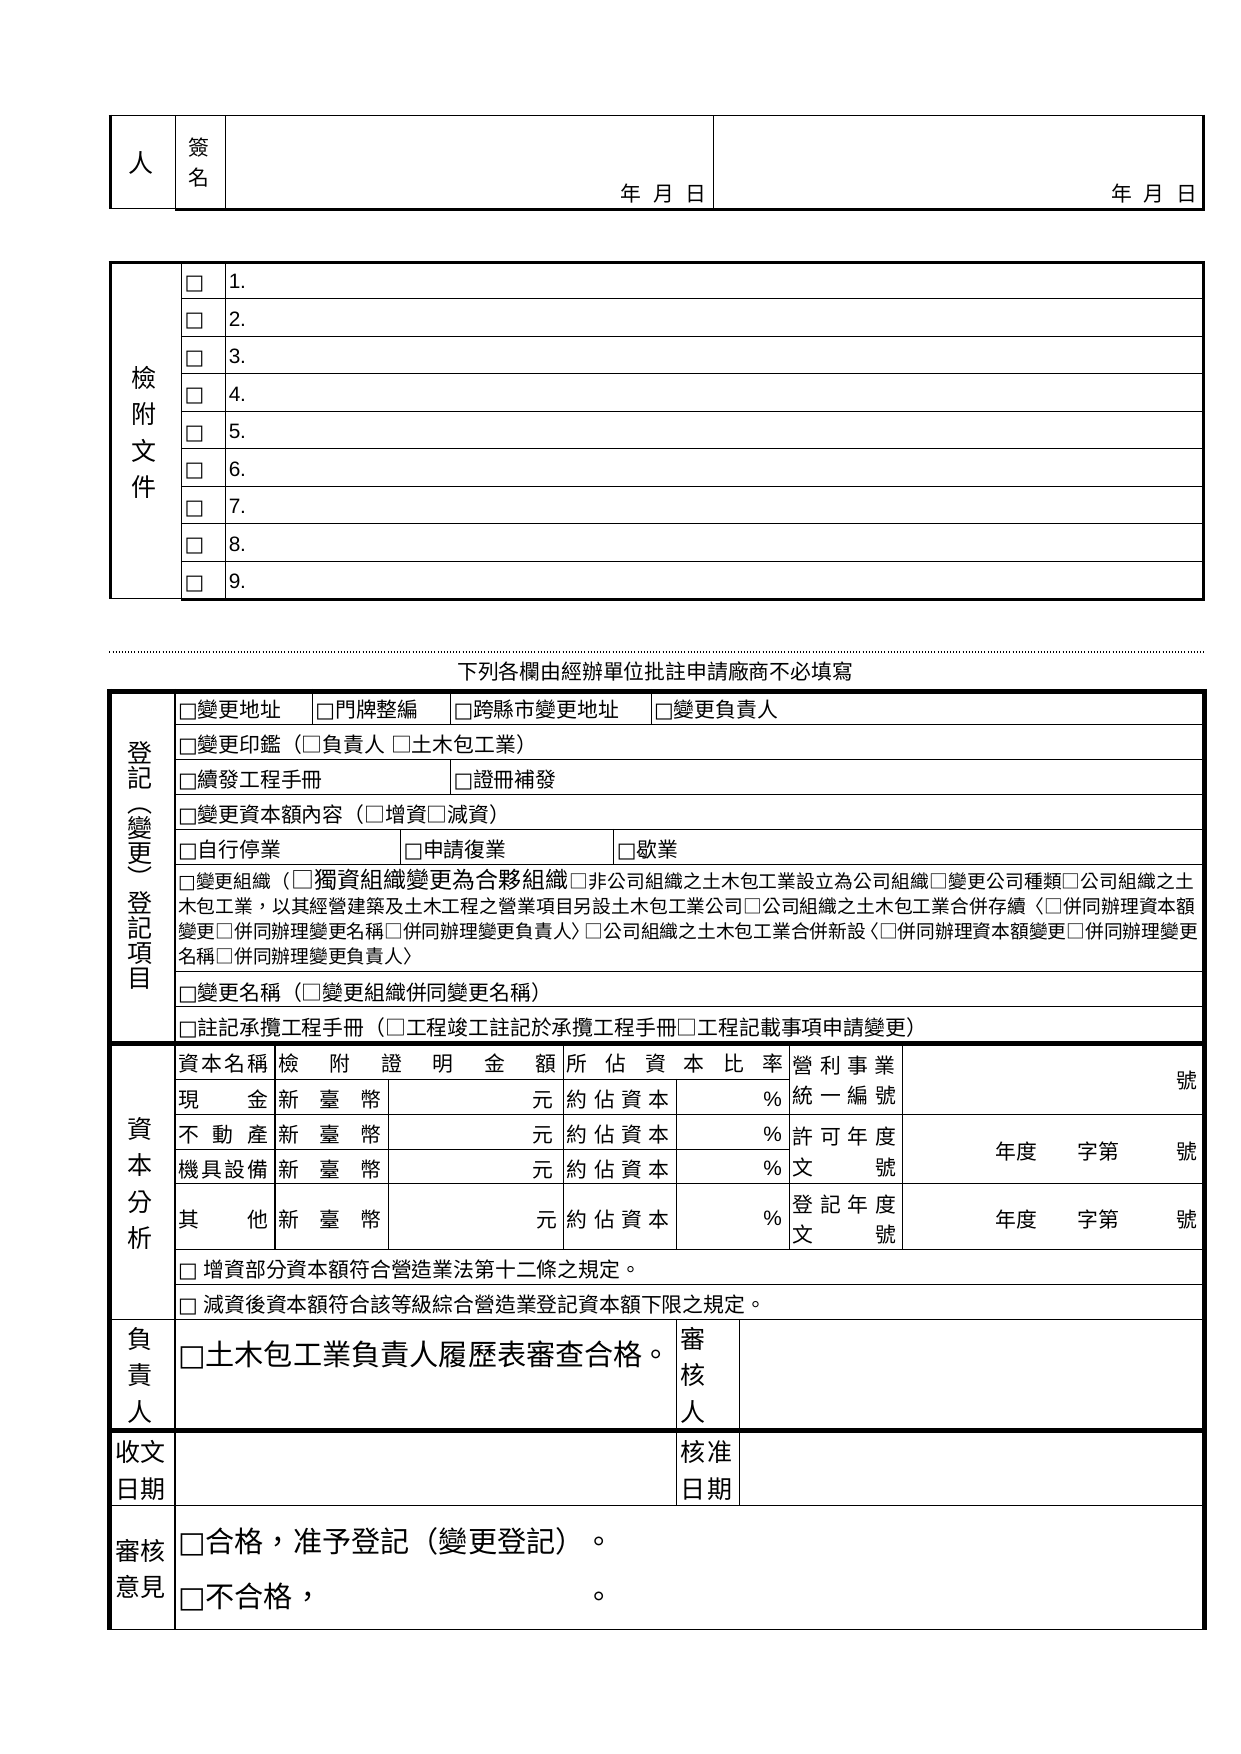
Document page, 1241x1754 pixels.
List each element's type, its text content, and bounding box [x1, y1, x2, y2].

table_cell 收文日期 [112, 1433, 174, 1505]
table_cell 核准日期 [677, 1433, 739, 1505]
table_cell [263, 299, 1202, 336]
table_cell □ [182, 299, 225, 336]
table_cell 年度 字第 號 [903, 1184, 1202, 1248]
table_cell 新臺幣 [276, 1115, 388, 1148]
table_cell 新臺幣 [276, 1080, 388, 1113]
table_cell 6. [226, 449, 263, 486]
table_cell 7. [226, 487, 263, 523]
table_cell □證冊補發 [451, 760, 1202, 794]
table_cell 2. [226, 299, 263, 336]
table_cell □註記承攬工程手冊（□工程竣工註記於承攬工程手冊□工程記載事項申請變更） [176, 1007, 1202, 1041]
table_header [263, 264, 1202, 298]
table_cell [263, 487, 1202, 523]
table_cell 不動產 [176, 1115, 274, 1148]
table_cell 元 [389, 1115, 563, 1148]
table_cell [263, 449, 1202, 486]
table_header □ [182, 264, 225, 298]
table_cell [740, 1433, 1202, 1505]
table_cell 9. [226, 562, 263, 598]
table_cell % [677, 1184, 789, 1248]
table_cell □ [182, 562, 225, 598]
table_cell 機具設備 [176, 1150, 274, 1183]
table_cell 檢附證明金額 [276, 1046, 563, 1079]
table_cell □變更資本額內容（□增資□減資） [176, 795, 1202, 829]
table_cell □變更組織（□獨資組織變更為合夥組織□非公司組織之土木包工業設立為公司組織□變更公司種類□公司組織之土木包工業，以其經營建築及土木工程之營業項目另設土木包工業公司□公司組織之土木包工業合併存續〈□併同辦理資本額變更□併同辦理變更名稱□併同辦理變更負責人〉□公司組織之土木包工業合併新設〈□併同辦理資本額變更□併同辦理變更名稱□併同辦理變更負責人〉 [176, 865, 1202, 971]
table_cell □變更印鑑（□負責人 □土木包工業） [176, 725, 1202, 759]
table_cell □ 減資後資本額符合該等級綜合營造業登記資本額下限之規定。 [176, 1285, 1202, 1318]
table_cell % [677, 1115, 789, 1148]
table_cell 登 記 ︵ 變 更 ︶ 登 記 項 目 [112, 694, 174, 1041]
table_cell 其他 [176, 1184, 274, 1248]
table_cell □ [182, 487, 225, 523]
table_cell 資 本 分 析 [112, 1046, 174, 1318]
table_cell □ [182, 374, 225, 411]
table_cell 元 [389, 1150, 563, 1183]
table_cell 登記年度文號 [790, 1184, 902, 1248]
table_cell % [677, 1150, 789, 1183]
table_cell 新臺幣 [276, 1150, 388, 1183]
table_cell 所佔資本比率 [564, 1046, 789, 1079]
table_cell □跨縣市變更地址 [451, 694, 651, 724]
table_cell 營利事業統一編號 [790, 1046, 902, 1113]
table_cell 3. [226, 337, 263, 373]
table_cell 現金 [176, 1080, 274, 1113]
table_cell [263, 412, 1202, 448]
table_cell □申請復業 [401, 830, 613, 864]
table_cell □門牌整編 [313, 694, 450, 724]
table_cell 年 月 日 [226, 116, 713, 208]
table_cell 號 [903, 1046, 1202, 1113]
table_cell □土木包工業負責人履歷表審查合格。 [176, 1320, 676, 1428]
table_cell 新臺幣 [276, 1184, 388, 1248]
table_cell 5. [226, 412, 263, 448]
table_cell □自行停業 [176, 830, 400, 864]
table_cell □變更地址 [176, 694, 312, 724]
table_cell 人 [112, 116, 175, 208]
table_cell □續發工程手冊 [176, 760, 450, 794]
table_cell 元 [389, 1080, 563, 1113]
table_cell □變更負責人 [652, 694, 1202, 724]
table_cell 審核意見 [112, 1506, 174, 1629]
table_cell □ [182, 337, 225, 373]
table_cell 年 月 日 [714, 116, 1202, 208]
table_cell 負 責 人 [112, 1320, 174, 1428]
table_cell □歇業 [614, 830, 1202, 864]
table_cell 約佔資本 [564, 1150, 676, 1183]
table_cell [263, 337, 1202, 373]
table_cell 元 [389, 1184, 563, 1248]
table_cell □ [182, 449, 225, 486]
table_cell [176, 1433, 676, 1505]
table_header 1. [226, 264, 263, 298]
table_cell 簽 名 [176, 116, 225, 208]
table_cell □合格，准予登記（變更登記）。 □不合格， 。 [176, 1506, 1202, 1629]
table_cell [740, 1320, 1202, 1428]
table_cell 約佔資本 [564, 1184, 676, 1248]
table_cell □ [182, 412, 225, 448]
table_cell [263, 524, 1202, 561]
table_cell □ 增資部分資本額符合營造業法第十二條之規定。 [176, 1250, 1202, 1283]
table_cell 約佔資本 [564, 1115, 676, 1148]
table_cell % [677, 1080, 789, 1113]
table_cell 資本名稱 [176, 1046, 274, 1079]
table_cell 8. [226, 524, 263, 561]
table_cell 約佔資本 [564, 1080, 676, 1113]
table_cell 4. [226, 374, 263, 411]
table_header 下列各欄由經辦單位批註申請廠商不必填寫 [109, 651, 1204, 689]
table_cell 許可年度文號 [790, 1115, 902, 1183]
table_header 檢 附 文 件 [112, 264, 181, 598]
table_cell 審 核 人 [677, 1320, 739, 1428]
table_cell □變更名稱（□變更組織併同變更名稱） [176, 972, 1202, 1006]
table_cell □ [182, 524, 225, 561]
table_cell 年度 字第 號 [903, 1115, 1202, 1183]
table_cell [263, 562, 1202, 598]
table_cell [263, 374, 1202, 411]
